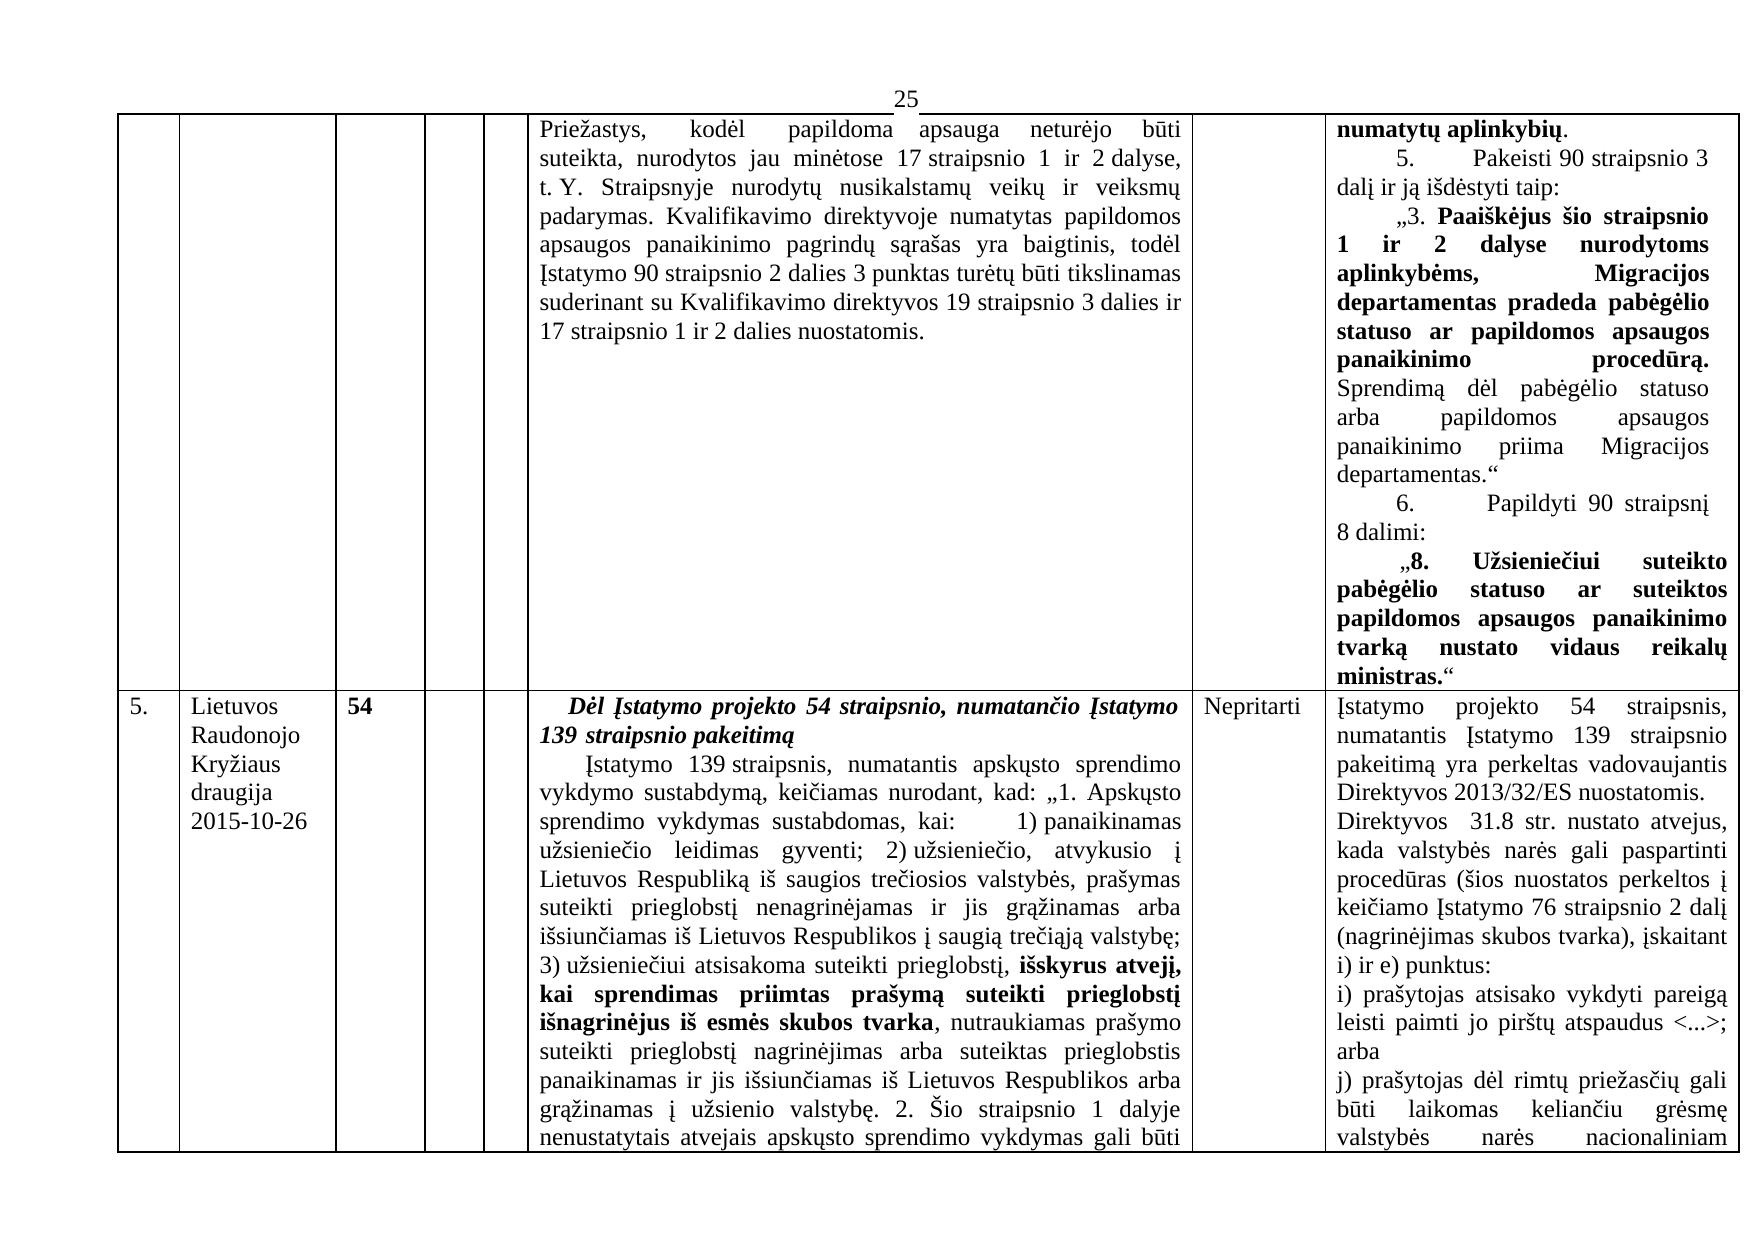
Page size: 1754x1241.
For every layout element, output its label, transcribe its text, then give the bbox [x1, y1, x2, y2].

table_cell 54 [337, 691, 424, 1151]
table_cell [426, 115, 483, 689]
table_cell [485, 115, 527, 689]
table_cell Priežastys, kodėl papildoma apsauga neturėjo būti suteikta, nurodytos jau minėtose 17 straipsnio 1 ir 2 dalyse, t. Y. Straipsnyje nurodytų nusikalstamų veikų ir veiksmų padarymas. Kvalifikavimo direktyvoje numatytas papildomos apsaugos panaikinimo pagrindų sąrašas yra baigtinis, todėl Įstatymo 90 straipsnio 2 dalies 3 punktas turėtų būti tikslinamas suderinant su Kvalifikavimo direktyvos 19 straipsnio 3 dalies ir 17 straipsnio 1 ir 2 dalies nuostatomis. [529, 115, 1192, 689]
table_cell Lietuvos Raudonojo Kryžiaus draugija 2015-10-26 [180, 691, 335, 1151]
table_cell Dėl Įstatymo projekto 54 straipsnio, numatančio Įstatymo 139 straipsnio pakeitimą Įstatymo 139 straipsnis, numatantis apskųsto sprendimo vykdymo sustabdymą, keičiamas nurodant, kad: „1. Apskųsto sprendimo vykdymas sustabdomas, kai: 1) panaikinamas užsieniečio leidimas gyventi; 2) užsieniečio, atvykusio į Lietuvos Respubliką iš saugios trečiosios valstybės, prašymas suteikti prieglobstį nenagrinėjamas ir jis grąžinamas arba išsiunčiamas iš Lietuvos Respublikos į saugią trečiąją valstybę; 3) užsieniečiui atsisakoma suteikti prieglobstį, išskyrus atvejį, kai sprendimas priimtas prašymą suteikti prieglobstį išnagrinėjus iš esmės skubos tvarka, nutraukiamas prašymo suteikti prieglobstį nagrinėjimas arba suteiktas prieglobstis panaikinamas ir jis išsiunčiamas iš Lietuvos Respublikos arba grąžinamas į užsienio valstybę. 2. Šio straipsnio 1 dalyje nenustatytais atvejais apskųsto sprendimo vykdymas gali būti [529, 691, 1192, 1151]
table_cell [180, 115, 335, 689]
table_cell [337, 115, 424, 689]
table_cell [119, 115, 179, 689]
table_cell [426, 691, 483, 1151]
table_cell [1193, 115, 1325, 689]
table_cell 5. [119, 691, 179, 1151]
table_cell Įstatymo projekto 54 straipsnis, numatantis Įstatymo 139 straipsnio pakeitimą yra perkeltas vadovaujantis Direktyvos 2013/32/ES nuostatomis. Direktyvos 31.8 str. nustato atvejus, kada valstybės narės gali paspartinti procedūras (šios nuostatos perkeltos į keičiamo Įstatymo 76 straipsnio 2 dalį (nagrinėjimas skubos tvarka), įskaitant i) ir e) punktus: i) prašytojas atsisako vykdyti pareigą leisti paimti jo pirštų atspaudus <...>; arba j) prašytojas dėl rimtų priežasčių gali būti laikomas keliančiu grėsmę valstybės narės nacionaliniam [1326, 691, 1738, 1151]
table_cell numatytų aplinkybių. 5. Pakeisti 90 straipsnio 3 dalį ir ją išdėstyti taip: „3. Paaiškėjus šio straipsnio 1 ir 2 dalyse nurodytoms aplinkybėms, Migracijos departamentas pradeda pabėgėlio statuso ar papildomos apsaugos panaikinimo procedūrą. Sprendimą dėl pabėgėlio statuso arba papildomos apsaugos panaikinimo priima Migracijos departamentas.“ 6. Papildyti 90 straipsnį 8 dalimi: „8. Užsieniečiui suteikto pabėgėlio statuso ar suteiktos papildomos apsaugos panaikinimo tvarką nustato vidaus reikalų ministras.“ [1326, 115, 1738, 689]
table_cell Nepritarti [1193, 691, 1325, 1151]
table_cell [485, 691, 527, 1151]
